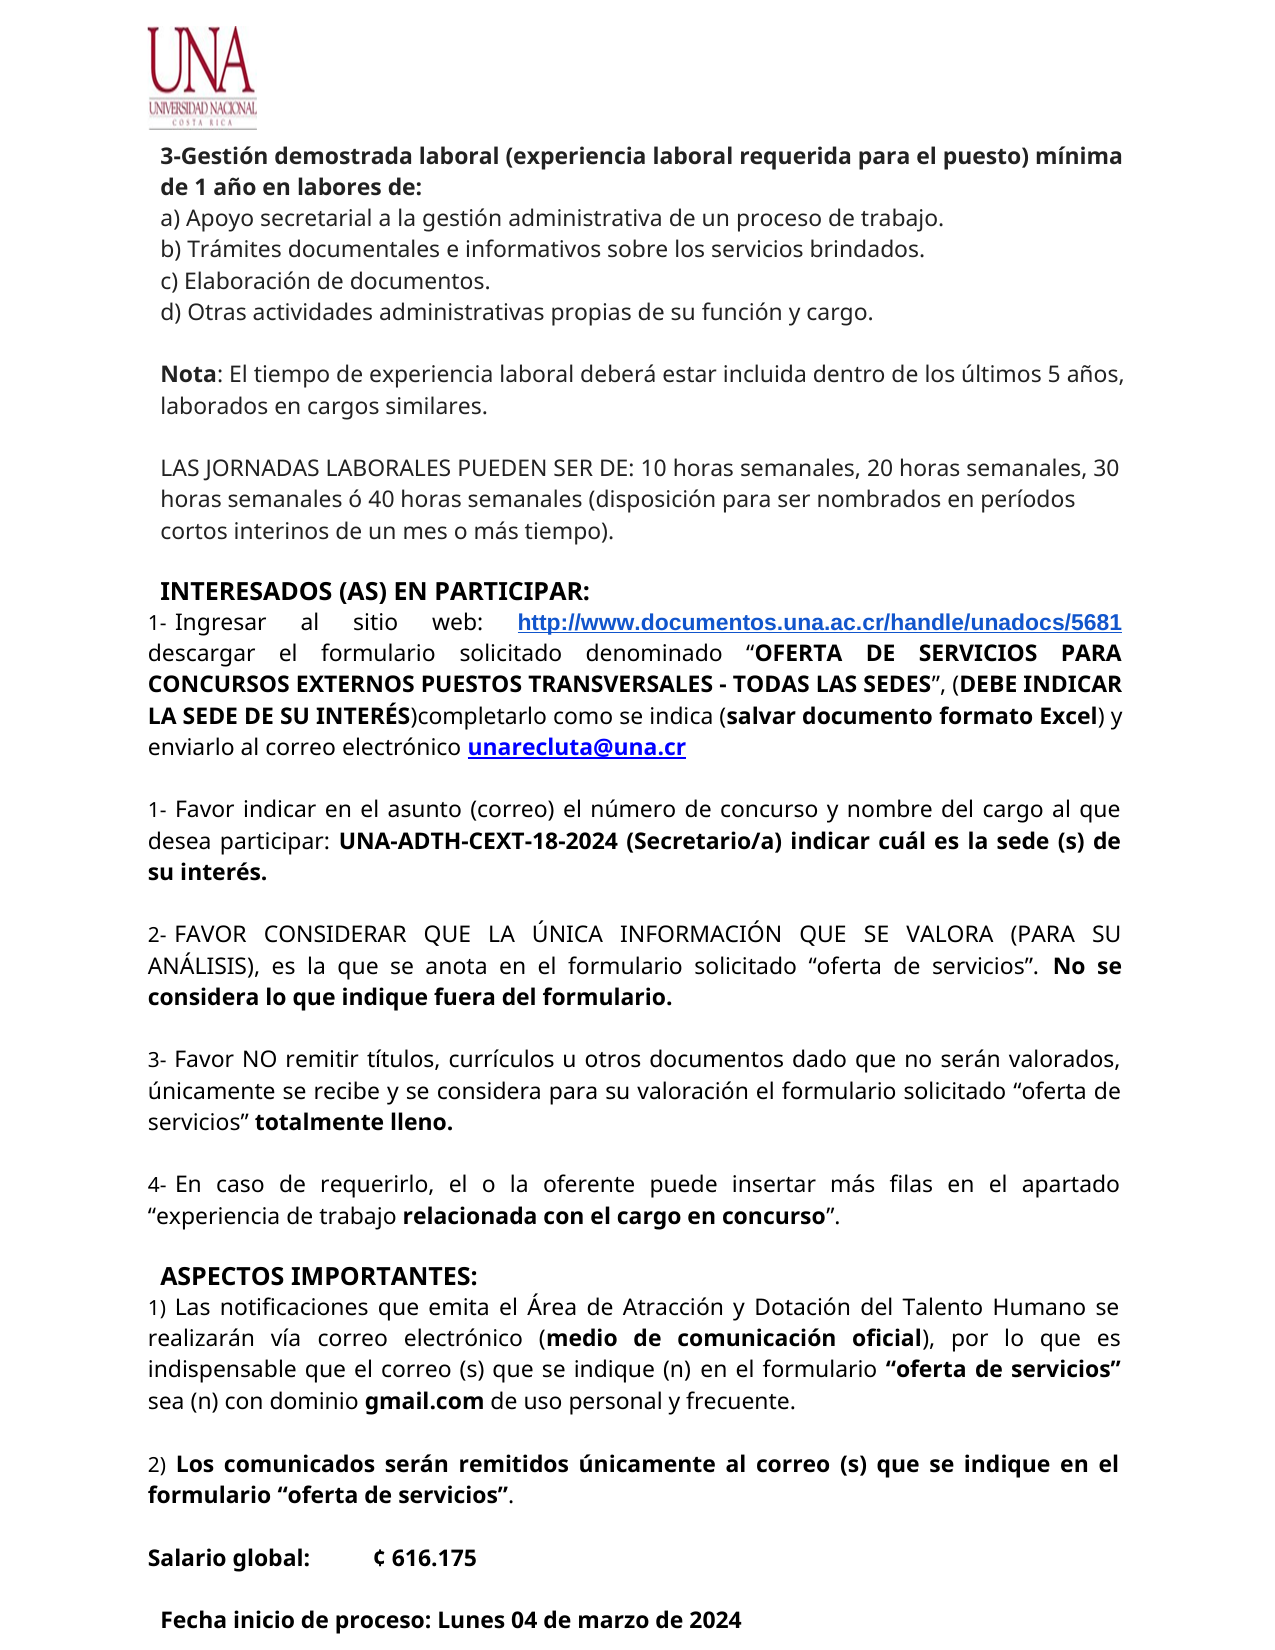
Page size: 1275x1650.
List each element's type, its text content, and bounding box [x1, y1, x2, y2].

list Los comunicados serán remitidos únicamente al correo (s) que se indique en el formulario “oferta de servicios”. [148, 1448, 1120, 1511]
list Salario global: ¢ 616.175 [148, 1542, 1120, 1573]
list Las notificaciones que emita el Área de Atracción y Dotación del Talento Humano se realizarán vía correo electrónico (medio de comunicación oficial), por lo que es indispensable que el correo (s) que se indique (n) en el formulario “oferta de servicios” sea (n) con dominio gmail.com de uso personal y frecuente. [148, 1291, 1121, 1416]
list Favor NO remitir títulos, currículos u otros documentos dado que no serán valorados, únicamente se recibe y se considera para su valoración el formulario solicitado “oferta de servicios” totalmente lleno. [148, 1043, 1122, 1137]
list Ingresar al sitio web: http://www.documentos.una.ac.cr/handle/unadocs/5681 descargar el formulario solicitado denominado “OFERTA DE SERVICIOS PARA CONCURSOS EXTERNOS PUESTOS TRANSVERSALES - TODAS LAS SEDES”, (DEBE INDICAR LA SEDE DE SU INTERÉS)completarlo como se indica (salvar documento formato Excel) y enviarlo al correo electrónico unarecluta@una.cr [148, 606, 1122, 762]
list Favor indicar en el asunto (correo) el número de concurso y nombre del cargo al que desea participar: UNA-ADTH-CEXT-18-2024 (Secretario/a) indicar cuál es la sede (s) de su interés. [148, 793, 1122, 887]
subtitle ASPECTOS IMPORTANTES: [160, 1262, 1133, 1291]
list En caso de requerirlo, el o la oferente puede insertar más filas en el apartado “experiencia de trabajo relacionada con el cargo en concurso”. [148, 1168, 1122, 1231]
text INTERESADOS (AS) EN PARTICIPAR: [160, 577, 1133, 606]
text Fecha inicio de proceso: Lunes 04 de marzo de 2024 [160, 1604, 1133, 1636]
list FAVOR CONSIDERAR QUE LA ÚNICA INFORMACIÓN QUE SE VALORA (PARA SU ANÁLISIS), es la que se anota en el formulario solicitado “oferta de servicios”. No se considera lo que indique fuera del formulario. [148, 918, 1122, 1012]
text 3-Gestión demostrada laboral (experiencia laboral requerida para el puesto) mínima de 1 año en labores de: a) Apoyo secretarial a la gestión administrativa de un proceso de trabajo. b) Trámites documentales e informativos sobre los servicios brindados. c) Elaboración de documentos. d) Otras actividades administrativas propias de su función y cargo. Nota: El tiempo de experiencia laboral deberá estar incluida dentro de los últimos 5 años, laborados en cargos similares. LAS JORNADAS LABORALES PUEDEN SER DE: 10 horas semanales, 20 horas semanales, 30 horas semanales ó 40 horas semanales (disposición para ser nombrados en períodos cortos interinos de un mes o más tiempo). [160, 139, 1133, 546]
